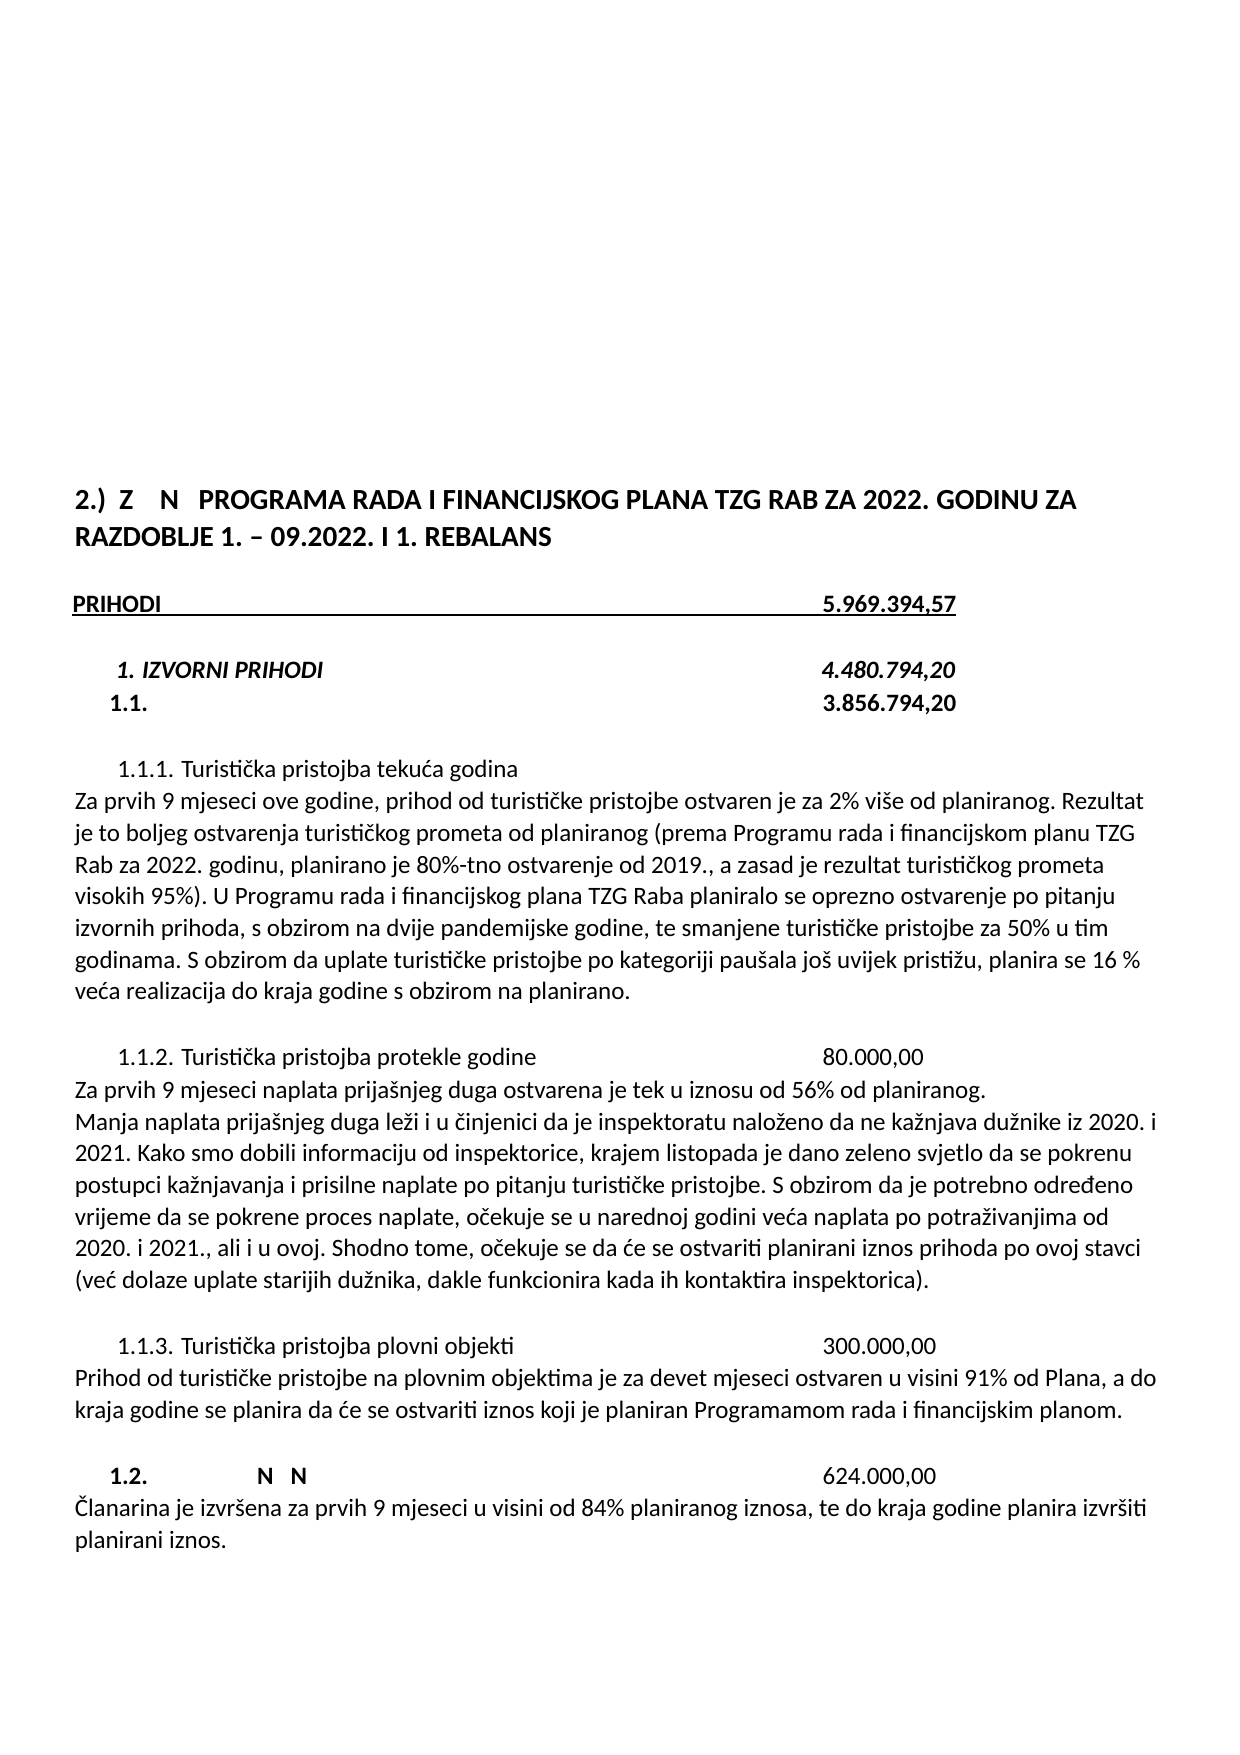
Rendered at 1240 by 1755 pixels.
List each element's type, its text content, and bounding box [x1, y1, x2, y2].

subtitle PRIHODI 5.969.394,57 [1, 588, 1165, 618]
subtitle 1.1. 3.856.794,20 [1, 687, 1165, 718]
text 1.1.2. Turistička pristojba protekle godine 80.000,00 [1, 1042, 1165, 1072]
text Prihod od turističke pristojbe na plovnim objektima je za devet mjeseci ostvaren u visini 91% od Plana, a do kraja godine se planira da će se ostvariti iznos koji je planiran Programamom rada i financijskim planom. [74, 1363, 1164, 1425]
text 1.1.1. Turistička pristojba tekuća godina [1, 753, 1165, 784]
text Manja naplata prijašnjeg duga leži i u činjenici da je inspektoratu naloženo da ne kažnjava dužnike iz 2020. i 2021. Kako smo dobili informaciju od inspektorice, krajem listopada je dano zeleno svjetlo da se pokrenu postupci kažnjavanja i prisilne naplate po pitanju turističke pristojbe. S obzirom da je potrebno određeno vrijeme da se pokrene proces naplate, očekuje se u narednoj godini veća naplata po potraživanjima od 2020. i 2021., ali i u ovoj. Shodno tome, očekuje se da će se ostvariti planirani iznos prihoda po ovoj stavci (već dolaze uplate starijih dužnika, dakle funkcionira kada ih kontaktira inspektorica). [74, 1106, 1164, 1295]
text 2.) Z N PROGRAMA RADA I FINANCIJSKOG PLANA TZG RAB ZA 2022. GODINU ZA RAZDOBLJE 1. – 09.2022. I 1. REBALANS [74, 481, 1165, 554]
text 1.1.3. Turistička pristojba plovni objekti 300.000,00 [1, 1330, 1165, 1361]
subtitle 1. IZVORNI PRIHODI 4.480.794,20 [1, 654, 1165, 685]
text Za prvih 9 mjeseci ove godine, prihod od turističke pristojbe ostvaren je za 2% više od planiranog. Rezultat je to boljeg ostvarenja turističkog prometa od planiranog (prema Programu rada i financijskom planu TZG Rab za 2022. godinu, planirano je 80%-tno ostvarenje od 2019., a zasad je rezultat turističkog prometa visokih 95%). U Programu rada i financijskog plana TZG Raba planiralo se oprezno ostvarenje po pitanju izvornih prihoda, s obzirom na dvije pandemijske godine, te smanjene turističke pristojbe za 50% u tim godinama. S obzirom da uplate turističke pristojbe po kategoriji paušala još uvijek pristižu, planira se 16 % veća realizacija do kraja godine s obzirom na planirano. [74, 785, 1164, 1006]
text Članarina je izvršena za prvih 9 mjeseci u visini od 84% planiranog iznosa, te do kraja godine planira izvršiti planirani iznos. [74, 1493, 1164, 1555]
subtitle 1.2. N N 624.000,00 [1, 1460, 1165, 1491]
text Za prvih 9 mjeseci naplata prijašnjeg duga ostvarena je tek u iznosu od 56% od planiranog. [74, 1074, 1164, 1104]
